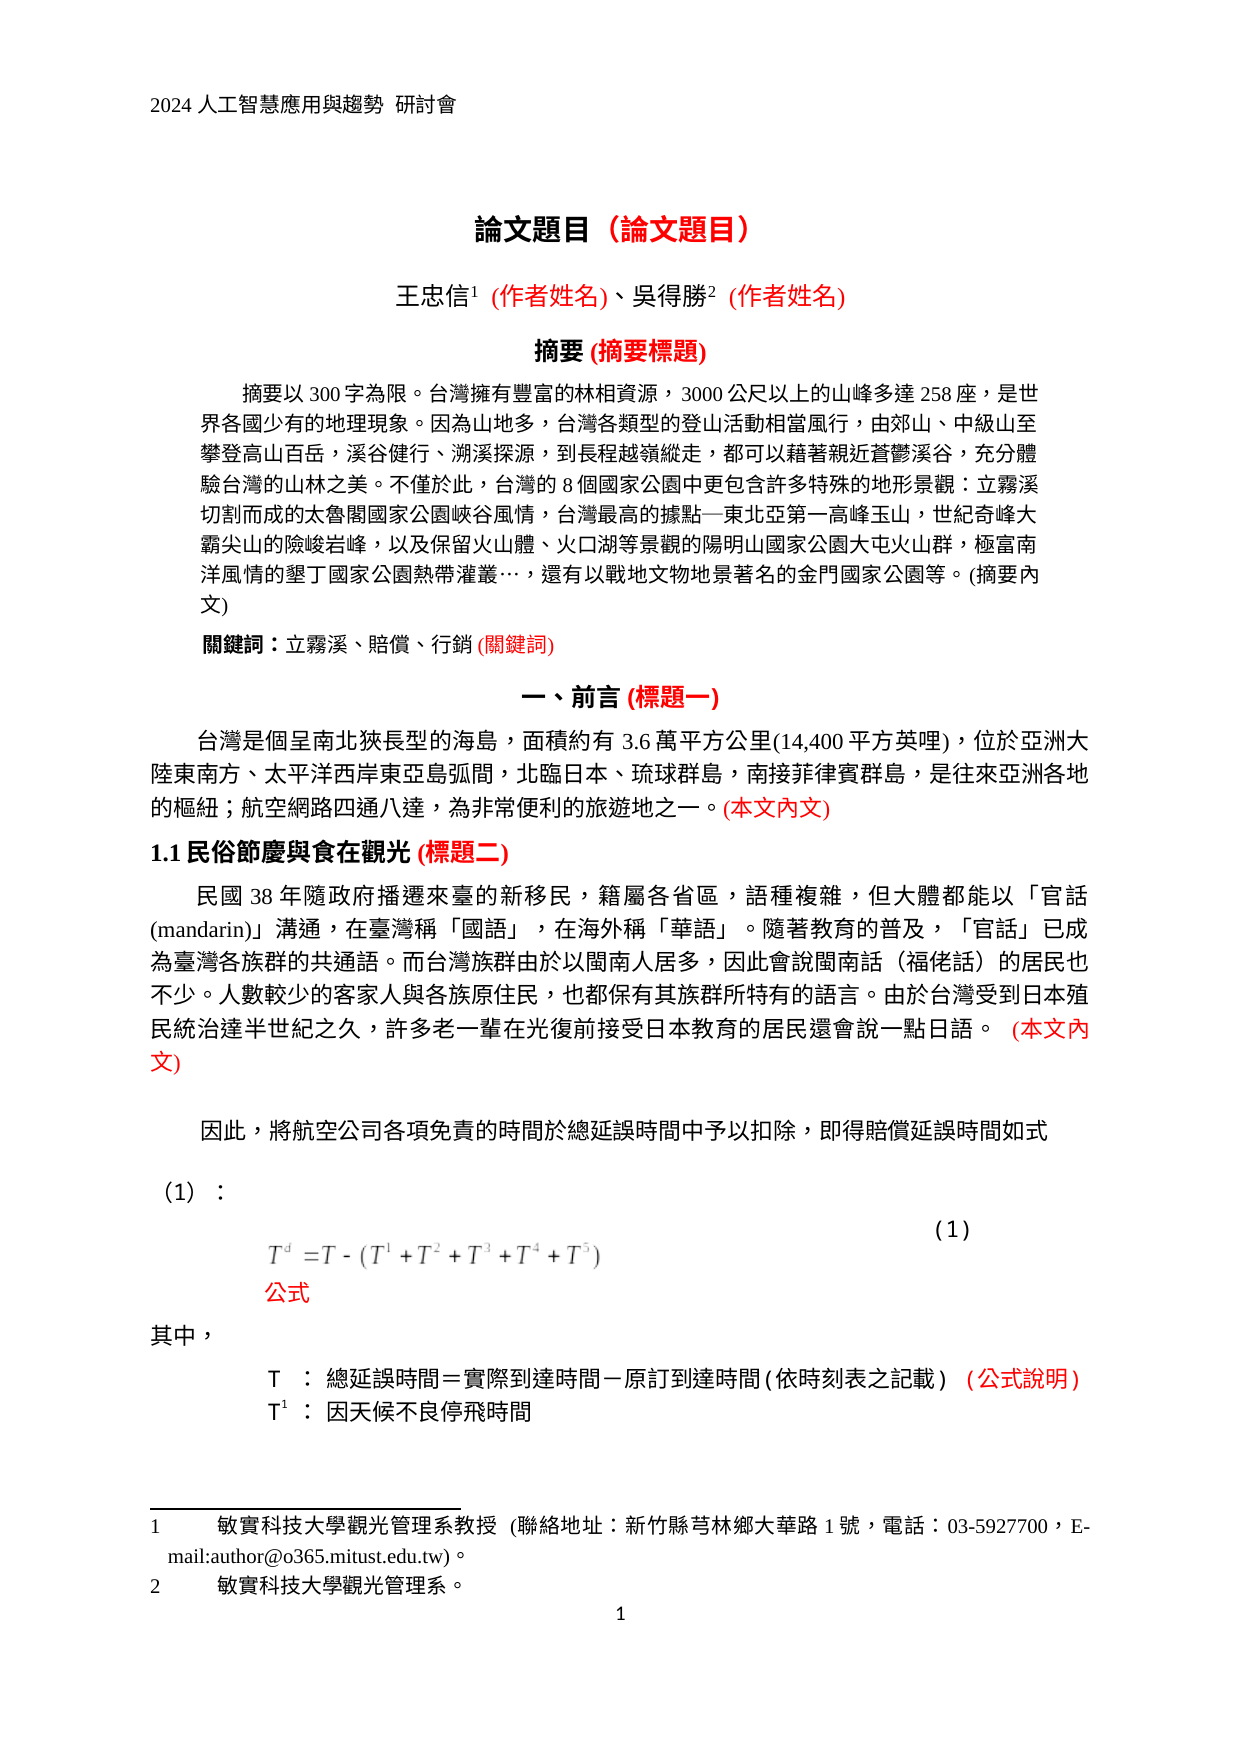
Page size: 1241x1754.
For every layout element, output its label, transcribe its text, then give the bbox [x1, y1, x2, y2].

text 王忠信 (作者姓名)、吳得勝 (作者姓名) [150, 277, 1090, 313]
text 因此，將航空公司各項免責的時間於總延誤時間中予以扣除，即得賠償延誤時間如式（1）： [150, 1087, 1090, 1212]
text 摘要以300字為限。台灣擁有豐富的林相資源，3000公尺以上的山峰多達258座，是世界各國少有的地理現象。因為山地多，台灣各類型的登山活動相當風行，由郊山、中級山至攀登高山百岳，溪谷健行、溯溪探源，到長程越嶺縱走，都可以藉著親近蒼鬱溪谷，充分體驗台灣的山林之美。不僅於此，台灣的8個國家公園中更包含許多特殊的地形景觀：立霧溪切割而成的太魯閣國家公園峽谷風情，台灣最高的據點─東北亞第一高峰玉山，世紀奇峰大霸尖山的險峻岩峰，以及保留火山體、火口湖等景觀的陽明山國家公園大屯火山群，極富南洋風情的墾丁國家公園熱帶灌叢…，還有以戰地文物地景著名的金門國家公園等。(摘要內文) [200, 377, 1040, 619]
text 敏實科技大學觀光管理系教授 (聯絡地址：新竹縣芎林鄉大華路1號，電話：03-5927700，E-mail:author@o365.mitust.edu.tw)。 [150, 1509, 1090, 1569]
text 台灣是個呈南北狹長型的海島，面積約有3.6萬平方公里(14,400平方英哩)，位於亞洲大陸東南方、太平洋西岸東亞島弧間，北臨日本、琉球群島，南接菲律賓群島，是往來亞洲各地的樞紐；航空網路四通八達，為非常便利的旅遊地之一。(本文內文) [150, 723, 1090, 823]
text 敏實科技大學觀光管理系。 [150, 1569, 1090, 1600]
text T ： 總延誤時間＝實際到達時間－原訂到達時間(依時刻表之記載) (公式說明) [267, 1361, 1090, 1394]
text 民國38年隨政府播遷來臺的新移民，籍屬各省區，語種複雜，但大體都能以「官話 (mandarin)」溝通，在臺灣稱「國語」，在海外稱「華語」。隨著教育的普及，「官話」已成為臺灣各族群的共通語。而台灣族群由於以閩南人居多，因此會說閩南話（福佬話）的居民也不少。人數較少的客家人與各族原住民，也都保有其族群所特有的語言。由於台灣受到日本殖民統治達半世紀之久，許多老一輩在光復前接受日本教育的居民還會說一點日語。 (本文內文) [150, 878, 1090, 1077]
subtitle 一、前言 (標題一) [150, 677, 1090, 713]
text (1) [264, 1212, 1090, 1275]
text 公式 [264, 1275, 1090, 1308]
text 論文題目（論文題目） [150, 206, 1090, 248]
text 其中， [150, 1318, 1090, 1351]
text 關鍵詞：立霧溪、賠償、行銷 (關鍵詞) [202, 628, 1090, 658]
text 摘要 (摘要標題) [150, 332, 1090, 368]
subtitle 1.1民俗節慶與食在觀光 (標題二) [150, 832, 1090, 868]
text T1 ： 因天候不良停飛時間 [267, 1394, 1090, 1427]
